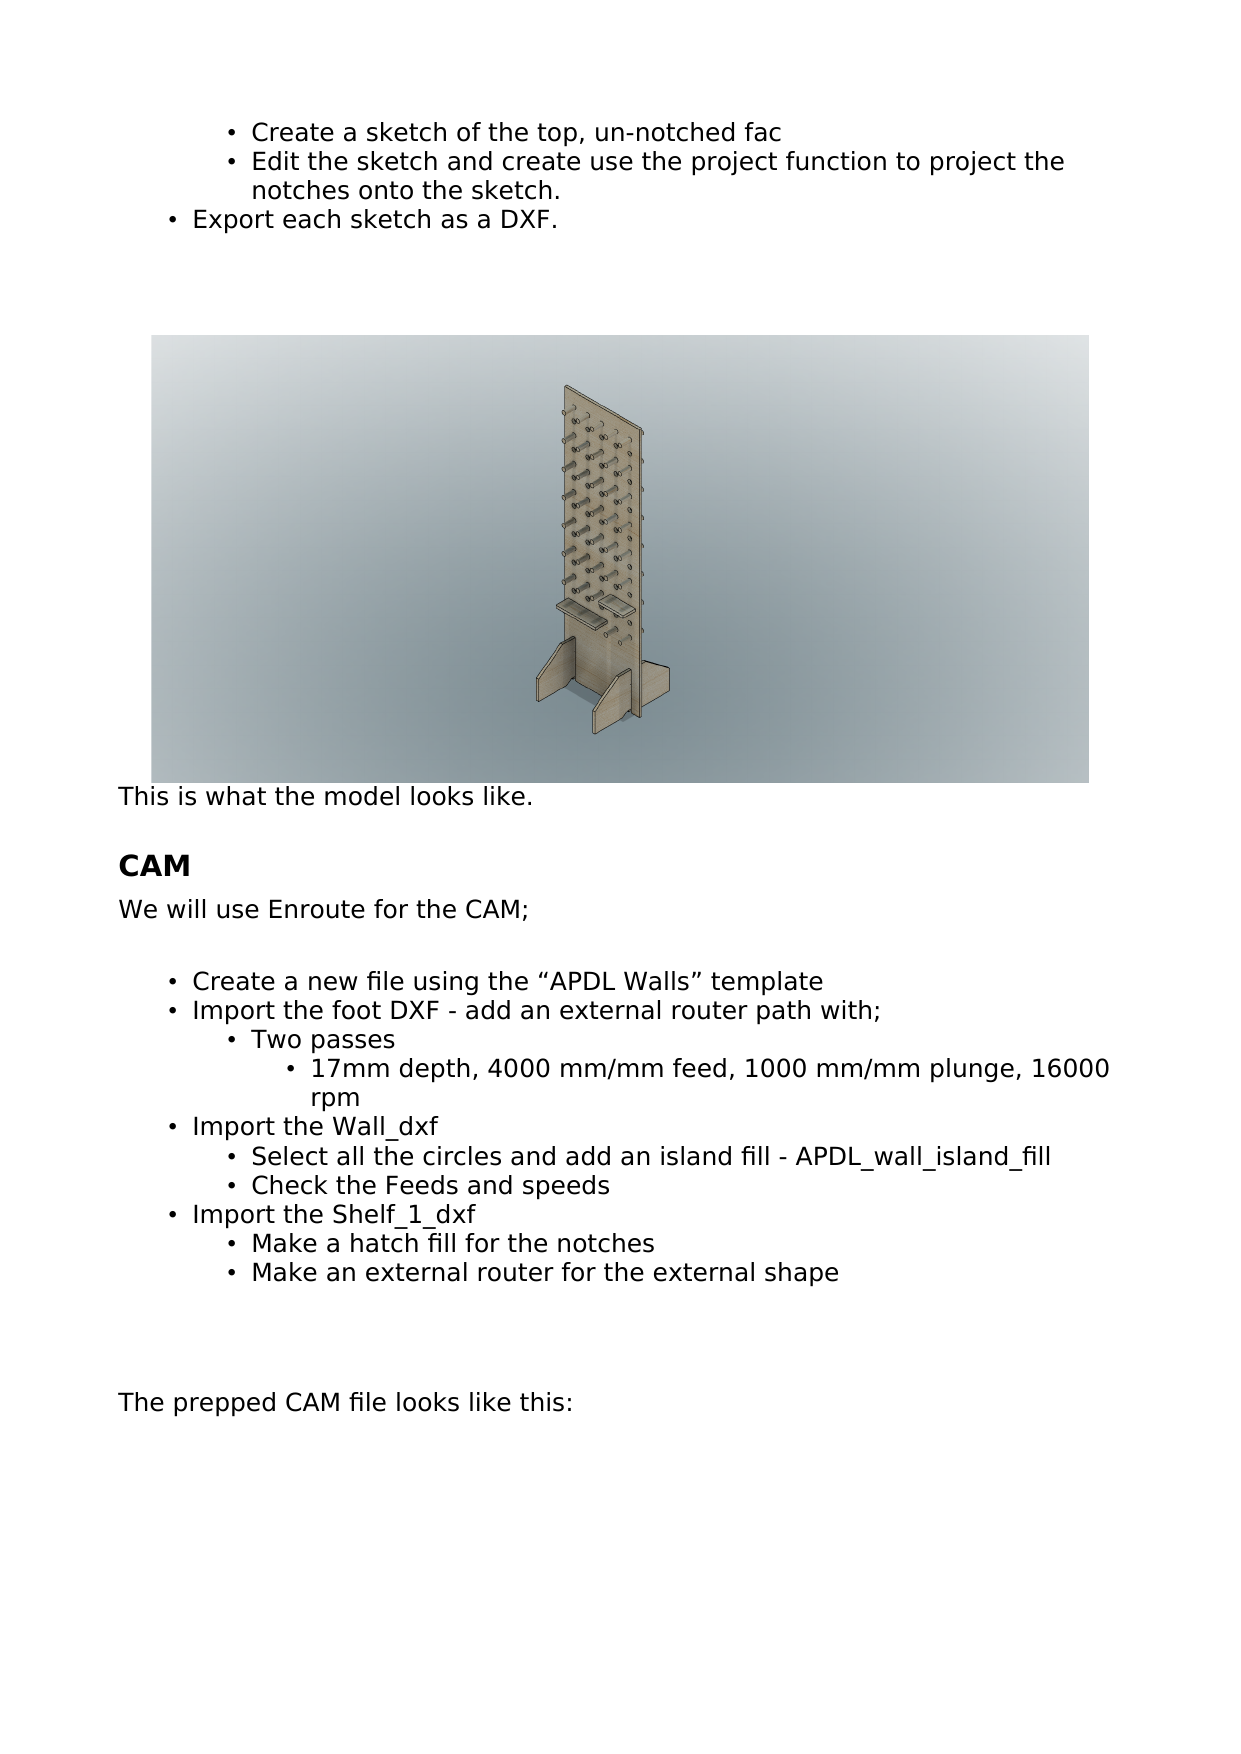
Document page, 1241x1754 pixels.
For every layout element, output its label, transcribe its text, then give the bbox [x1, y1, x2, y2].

list Check the Feeds and speeds [236, 1171, 1122, 1200]
text We will use Enroute for the CAM; [118, 896, 1122, 925]
list Create a new file using the “APDL Walls” template [177, 967, 1122, 996]
text This is what the model looks like. [118, 336, 1122, 812]
picture [151, 335, 1089, 783]
list Edit the sketch and create use the project function to project the notches onto the sketch. [236, 147, 1122, 206]
text The prepped CAM file looks like this: [118, 1388, 1122, 1418]
list Create a sketch of the top, un-notched fac [236, 118, 1122, 147]
list Import the Wall_dxf [177, 1113, 1122, 1142]
list 17mm depth, 4000 mm/mm feed, 1000 mm/mm plunge, 16000 rpm [295, 1054, 1122, 1113]
list Make an external router for the external shape [236, 1258, 1122, 1288]
list Export each sketch as a DXF. [177, 206, 1122, 235]
list Make a hatch fill for the notches [236, 1229, 1122, 1258]
subtitle CAM [118, 849, 1122, 883]
list Two passes [236, 1025, 1122, 1054]
list Import the Shelf_1_dxf [177, 1200, 1122, 1229]
list Select all the circles and add an island fill - APDL_wall_island_fill [236, 1142, 1122, 1171]
list Import the foot DXF - add an external router path with; [177, 996, 1122, 1025]
